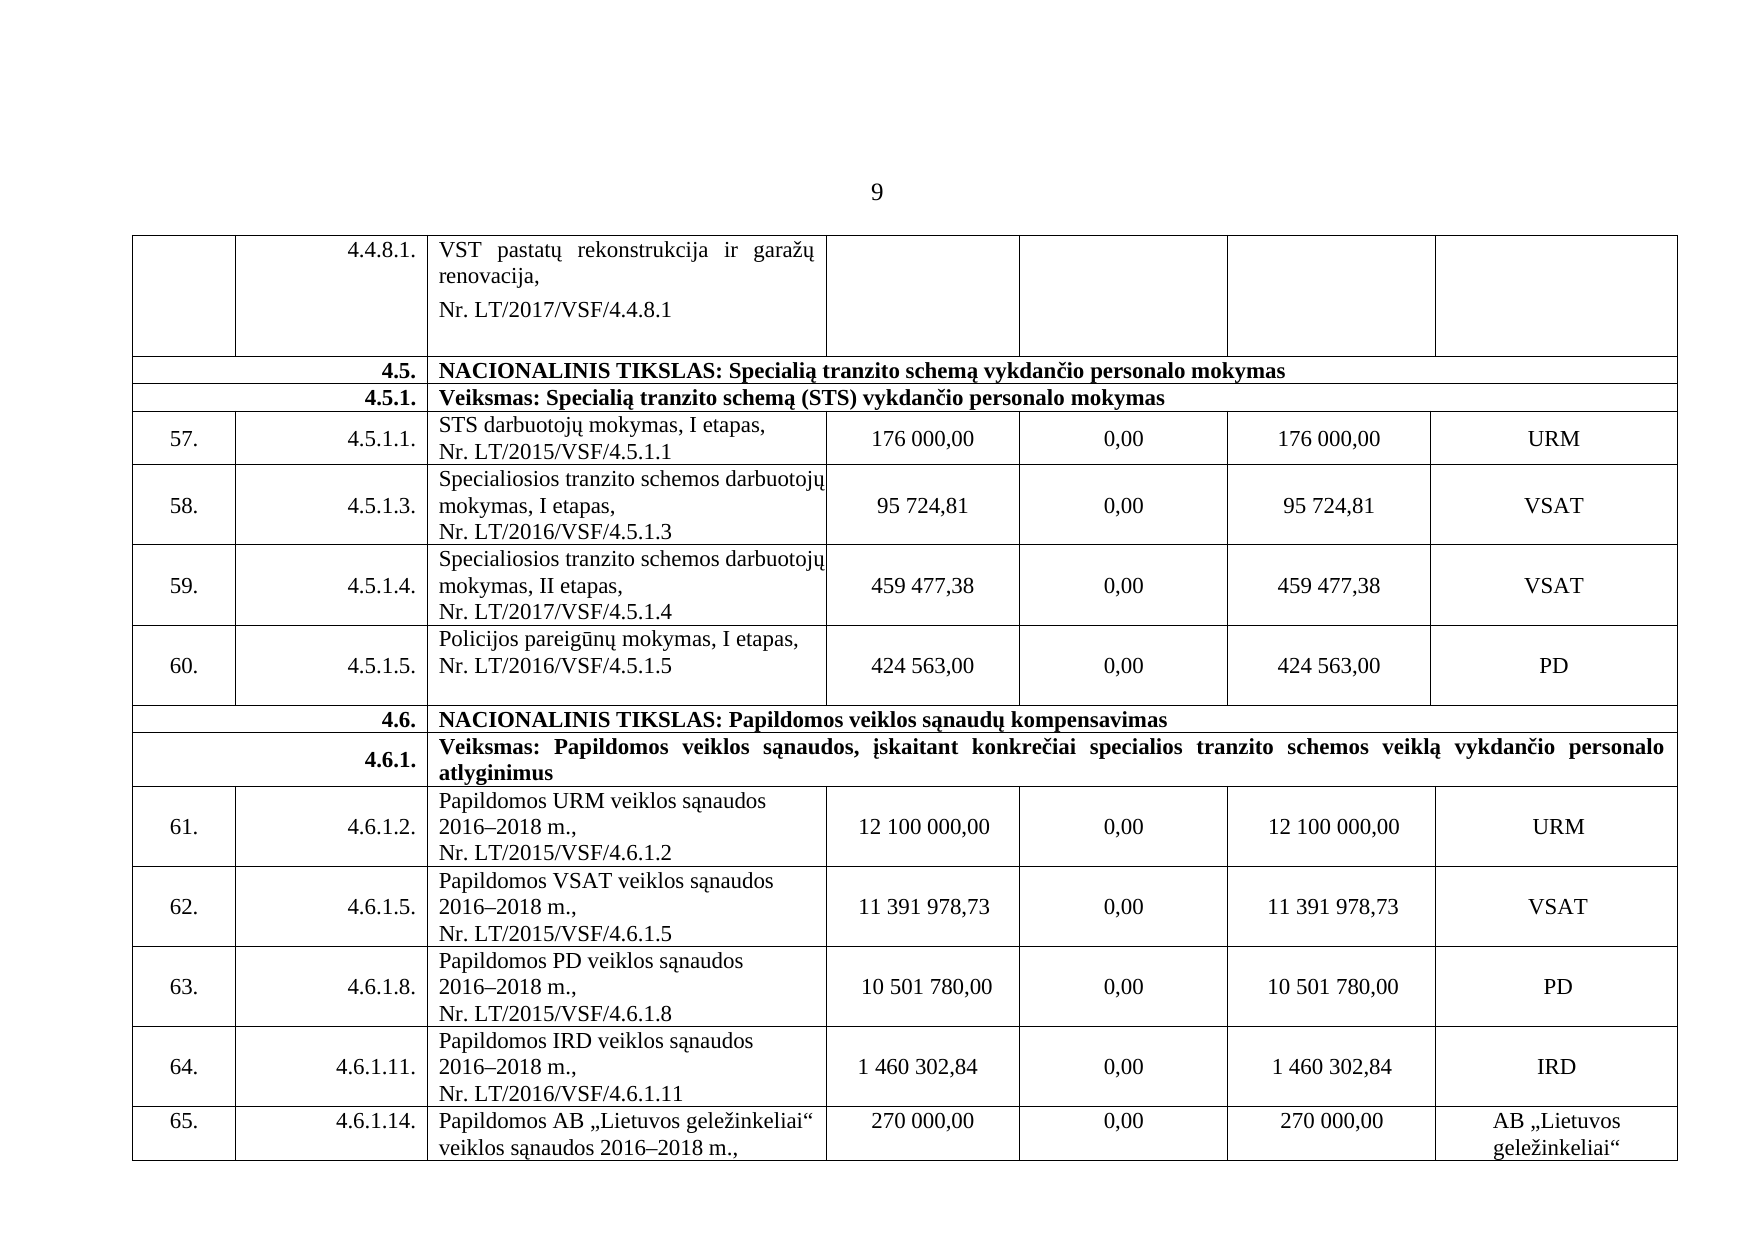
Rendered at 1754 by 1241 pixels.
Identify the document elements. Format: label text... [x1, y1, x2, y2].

table_cell 0,00 [1020, 626, 1227, 704]
table_cell 12 100 000,00 [827, 787, 1019, 866]
table_cell 0,00 [1020, 947, 1227, 1026]
table_cell 4.5.1.3. [236, 465, 427, 544]
table_cell 176 000,00 [1228, 412, 1430, 464]
table_cell 1 460 302,84 [827, 1027, 1019, 1106]
table_cell [133, 236, 235, 356]
table_cell 1 460 302,84 [1228, 1027, 1435, 1106]
table_cell 0,00 [1020, 412, 1227, 464]
table_cell 57. [133, 412, 235, 464]
table_cell 4.6.1.5. [236, 867, 427, 946]
table_cell 176 000,00 [827, 412, 1019, 464]
table_cell 4.6. [133, 706, 427, 732]
table_cell 424 563,00 [1228, 626, 1430, 704]
table_cell [827, 236, 1019, 356]
table_cell 65. [133, 1107, 235, 1160]
table_cell 4.5.1.1. [236, 412, 427, 464]
table_cell 11 391 978,73 [827, 867, 1019, 946]
table_cell 270 000,00 [827, 1107, 1019, 1160]
table_cell 4.6.1.2. [236, 787, 427, 866]
table_cell 4.6.1.8. [236, 947, 427, 1026]
table_cell Specialiosios tranzito schemos darbuotojų mokymas, II etapas, Nr. LT/2017/VSF/4.5.1.4 [428, 545, 826, 624]
table_cell 60. [133, 626, 235, 704]
table_cell VSAT [1431, 465, 1677, 544]
table_cell 0,00 [1020, 1107, 1227, 1160]
table_cell VSAT [1436, 867, 1677, 946]
table_cell Specialiosios tranzito schemos darbuotojų mokymas, I etapas, Nr. LT/2016/VSF/4.5.1.3 [428, 465, 826, 544]
table_cell STS darbuotojų mokymas, I etapas, Nr. LT/2015/VSF/4.5.1.1 [428, 412, 826, 464]
table_cell 4.5. [133, 357, 427, 383]
table_cell 0,00 [1020, 545, 1227, 624]
table_cell 11 391 978,73 [1228, 867, 1435, 946]
table_cell 4.6.1. [133, 733, 427, 786]
table_cell NACIONALINIS TIKSLAS: Specialią tranzito schemą vykdančio personalo mokymas [428, 357, 1677, 383]
table_cell Papildomos VSAT veiklos sąnaudos 2016–2018 m., Nr. LT/2015/VSF/4.6.1.5 [428, 867, 826, 946]
table_cell 270 000,00 [1228, 1107, 1435, 1160]
table_cell IRD [1436, 1027, 1677, 1106]
table_cell 0,00 [1020, 465, 1227, 544]
table_cell Veiksmas: Specialią tranzito schemą (STS) vykdančio personalo mokymas [428, 384, 1677, 411]
table_cell [1228, 236, 1435, 356]
table_cell URM [1431, 412, 1677, 464]
table_cell 62. [133, 867, 235, 946]
table_cell 4.5.1.4. [236, 545, 427, 624]
table_cell 459 477,38 [827, 545, 1019, 624]
table_cell 59. [133, 545, 235, 624]
table_cell [1436, 236, 1677, 356]
table_cell 4.6.1.11. [236, 1027, 427, 1106]
table_cell 58. [133, 465, 235, 544]
table_cell 4.5.1. [133, 384, 427, 411]
table_cell Veiksmas: Papildomos veiklos sąnaudos, įskaitant konkrečiai specialios tranzito schemos veiklą vykdančio personalo atlyginimus [428, 733, 1677, 786]
table_cell 424 563,00 [827, 626, 1019, 704]
table_cell 0,00 [1020, 867, 1227, 946]
table_cell Papildomos IRD veiklos sąnaudos 2016–2018 m., Nr. LT/2016/VSF/4.6.1.11 [428, 1027, 826, 1106]
table_cell 10 501 780,00 [827, 947, 1019, 1026]
table_cell 459 477,38 [1228, 545, 1430, 624]
table_cell 4.4.8.1. [236, 236, 427, 356]
table_cell Policijos pareigūnų mokymas, I etapas, Nr. LT/2016/VSF/4.5.1.5 [428, 626, 826, 704]
table_cell PD [1436, 947, 1677, 1026]
table_cell Papildomos URM veiklos sąnaudos 2016–2018 m., Nr. LT/2015/VSF/4.6.1.2 [428, 787, 826, 866]
table_cell 12 100 000,00 [1228, 787, 1435, 866]
table_cell 10 501 780,00 [1228, 947, 1435, 1026]
table_cell NACIONALINIS TIKSLAS: Papildomos veiklos sąnaudų kompensavimas [428, 706, 1677, 732]
table_cell 95 724,81 [827, 465, 1019, 544]
table_cell PD [1431, 626, 1677, 704]
table_cell 4.5.1.5. [236, 626, 427, 704]
table_cell 4.6.1.14. [236, 1107, 427, 1160]
table_cell 0,00 [1020, 787, 1227, 866]
table_cell URM [1436, 787, 1677, 866]
table_cell AB „Lietuvos geležinkeliai“ [1436, 1107, 1677, 1160]
table_cell Papildomos PD veiklos sąnaudos 2016–2018 m., Nr. LT/2015/VSF/4.6.1.8 [428, 947, 826, 1026]
table_cell Papildomos AB „Lietuvos geležinkeliai“ veiklos sąnaudos 2016–2018 m., [428, 1107, 826, 1160]
table_cell 0,00 [1020, 1027, 1227, 1106]
table_cell 95 724,81 [1228, 465, 1430, 544]
table_cell [1020, 236, 1227, 356]
table_cell 64. [133, 1027, 235, 1106]
table_cell 61. [133, 787, 235, 866]
table_cell VSAT [1431, 545, 1677, 624]
table_cell VST pastatų rekonstrukcija ir garažų renovacija, Nr. LT/2017/VSF/4.4.8.1 [428, 236, 826, 356]
table_cell 63. [133, 947, 235, 1026]
